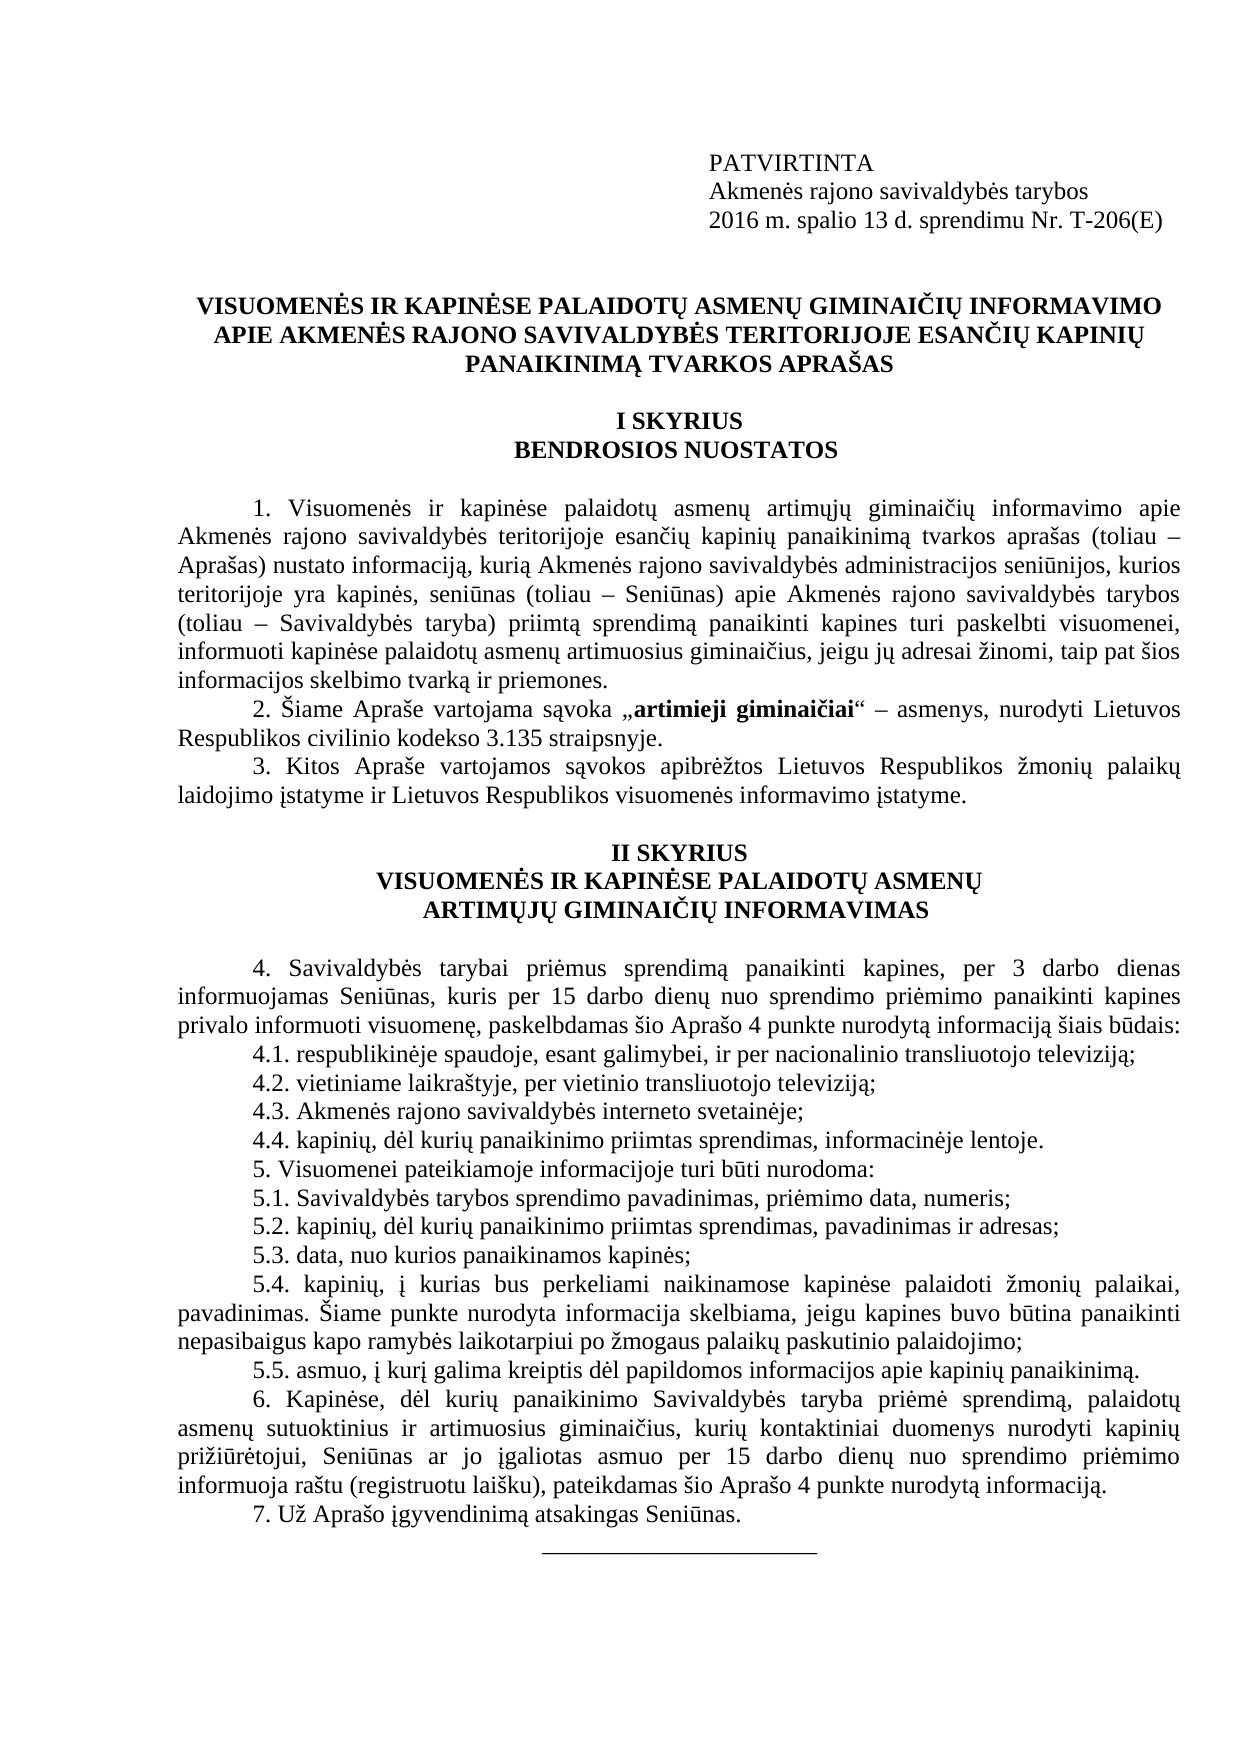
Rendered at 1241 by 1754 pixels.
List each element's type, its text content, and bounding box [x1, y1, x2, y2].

text ______________________ [177, 1528, 1181, 1556]
text 1. Visuomenės ir kapinėse palaidotų asmenų artimųjų giminaičių informavimo apie Akmenės rajono savivaldybės teritorijoje esančių kapinių panaikinimą tvarkos aprašas (toliau – Aprašas) nustato informaciją, kurią Akmenės rajono savivaldybės administracijos seniūnijos, kurios teritorijoje yra kapinės, seniūnas (toliau – Seniūnas) apie Akmenės rajono savivaldybės tarybos (toliau – Savivaldybės taryba) priimtą sprendimą panaikinti kapines turi paskelbti visuomenei, informuoti kapinėse palaidotų asmenų artimuosius giminaičius, jeigu jų adresai žinomi, taip pat šios informacijos skelbimo tvarką ir priemones. [177, 493, 1181, 694]
text 4.4. kapinių, dėl kurių panaikinimo priimtas sprendimas, informacinėje lentoje. [177, 1125, 1181, 1154]
text 7. Už Aprašo įgyvendinimą atsakingas Seniūnas. [177, 1499, 1181, 1528]
text 5.3. data, nuo kurios panaikinamos kapinės; [177, 1240, 1181, 1269]
text 5.2. kapinių, dėl kurių panaikinimo priimtas sprendimas, pavadinimas ir adresas; [177, 1211, 1181, 1240]
text VISUOMENĖS IR KAPINĖSE PALAIDOTŲ ASMENŲ [177, 866, 1181, 895]
text 2. Šiame Apraše vartojama sąvoka „artimieji giminaičiai“ – asmenys, nurodyti Lietuvos Respublikos civilinio kodekso 3.135 straipsnyje. [177, 694, 1181, 751]
text 4.2. vietiniame laikraštyje, per vietinio transliuotojo televiziją; [177, 1068, 1181, 1096]
text I SKYRIUS [177, 406, 1181, 435]
text 5.1. Savivaldybės tarybos sprendimo pavadinimas, priėmimo data, numeris; [177, 1183, 1181, 1211]
text 5. Visuomenei pateikiamoje informacijoje turi būti nurodoma: [177, 1154, 1181, 1183]
text 6. Kapinėse, dėl kurių panaikinimo Savivaldybės taryba priėmė sprendimą, palaidotų asmenų sutuoktinius ir artimuosius giminaičius, kurių kontaktiniai duomenys nurodyti kapinių prižiūrėtojui, Seniūnas ar jo įgaliotas asmuo per 15 darbo dienų nuo sprendimo priėmimo informuoja raštu (registruotu laišku), pateikdamas šio Aprašo 4 punkte nurodytą informaciją. [177, 1384, 1181, 1499]
text VISUOMENĖS IR KAPINĖSE PALAIDOTŲ ASMENŲ GIMINAIČIŲ INFORMAVIMO APIE AKMENĖS RAJONO SAVIVALDYBĖS TERITORIJOJE ESANČIŲ KAPINIŲ PANAIKINIMĄ TVARKOS APRAŠAS [177, 291, 1181, 378]
text 5.5. asmuo, į kurį galima kreiptis dėl papildomos informacijos apie kapinių panaikinimą. [177, 1355, 1181, 1384]
text BENDROSIOS NUOSTATOS [177, 435, 1181, 464]
text 5.4. kapinių, į kurias bus perkeliami naikinamose kapinėse palaidoti žmonių palaikai, pavadinimas. Šiame punkte nurodyta informacija skelbiama, jeigu kapines buvo būtina panaikinti nepasibaigus kapo ramybės laikotarpiui po žmogaus palaikų paskutinio palaidojimo; [177, 1269, 1181, 1355]
text II SKYRIUS [177, 838, 1181, 866]
text ARTIMŲJŲ GIMINAIČIŲ INFORMAVIMAS [177, 895, 1181, 924]
text Akmenės rajono savivaldybės tarybos [709, 176, 1210, 205]
text PATVIRTINTA [709, 148, 1181, 176]
text 4. Savivaldybės tarybai priėmus sprendimą panaikinti kapines, per 3 darbo dienas informuojamas Seniūnas, kuris per 15 darbo dienų nuo sprendimo priėmimo panaikinti kapines privalo informuoti visuomenę, paskelbdamas šio Aprašo 4 punkte nurodytą informaciją šiais būdais: [177, 953, 1181, 1039]
text 2016 m. spalio 13 d. sprendimu Nr. T-206(E) [709, 205, 1181, 234]
text 4.3. Akmenės rajono savivaldybės interneto svetainėje; [177, 1096, 1181, 1125]
text 4.1. respublikinėje spaudoje, esant galimybei, ir per nacionalinio transliuotojo televiziją; [177, 1039, 1181, 1068]
text 3. Kitos Apraše vartojamos sąvokos apibrėžtos Lietuvos Respublikos žmonių palaikų laidojimo įstatyme ir Lietuvos Respublikos visuomenės informavimo įstatyme. [177, 751, 1181, 809]
